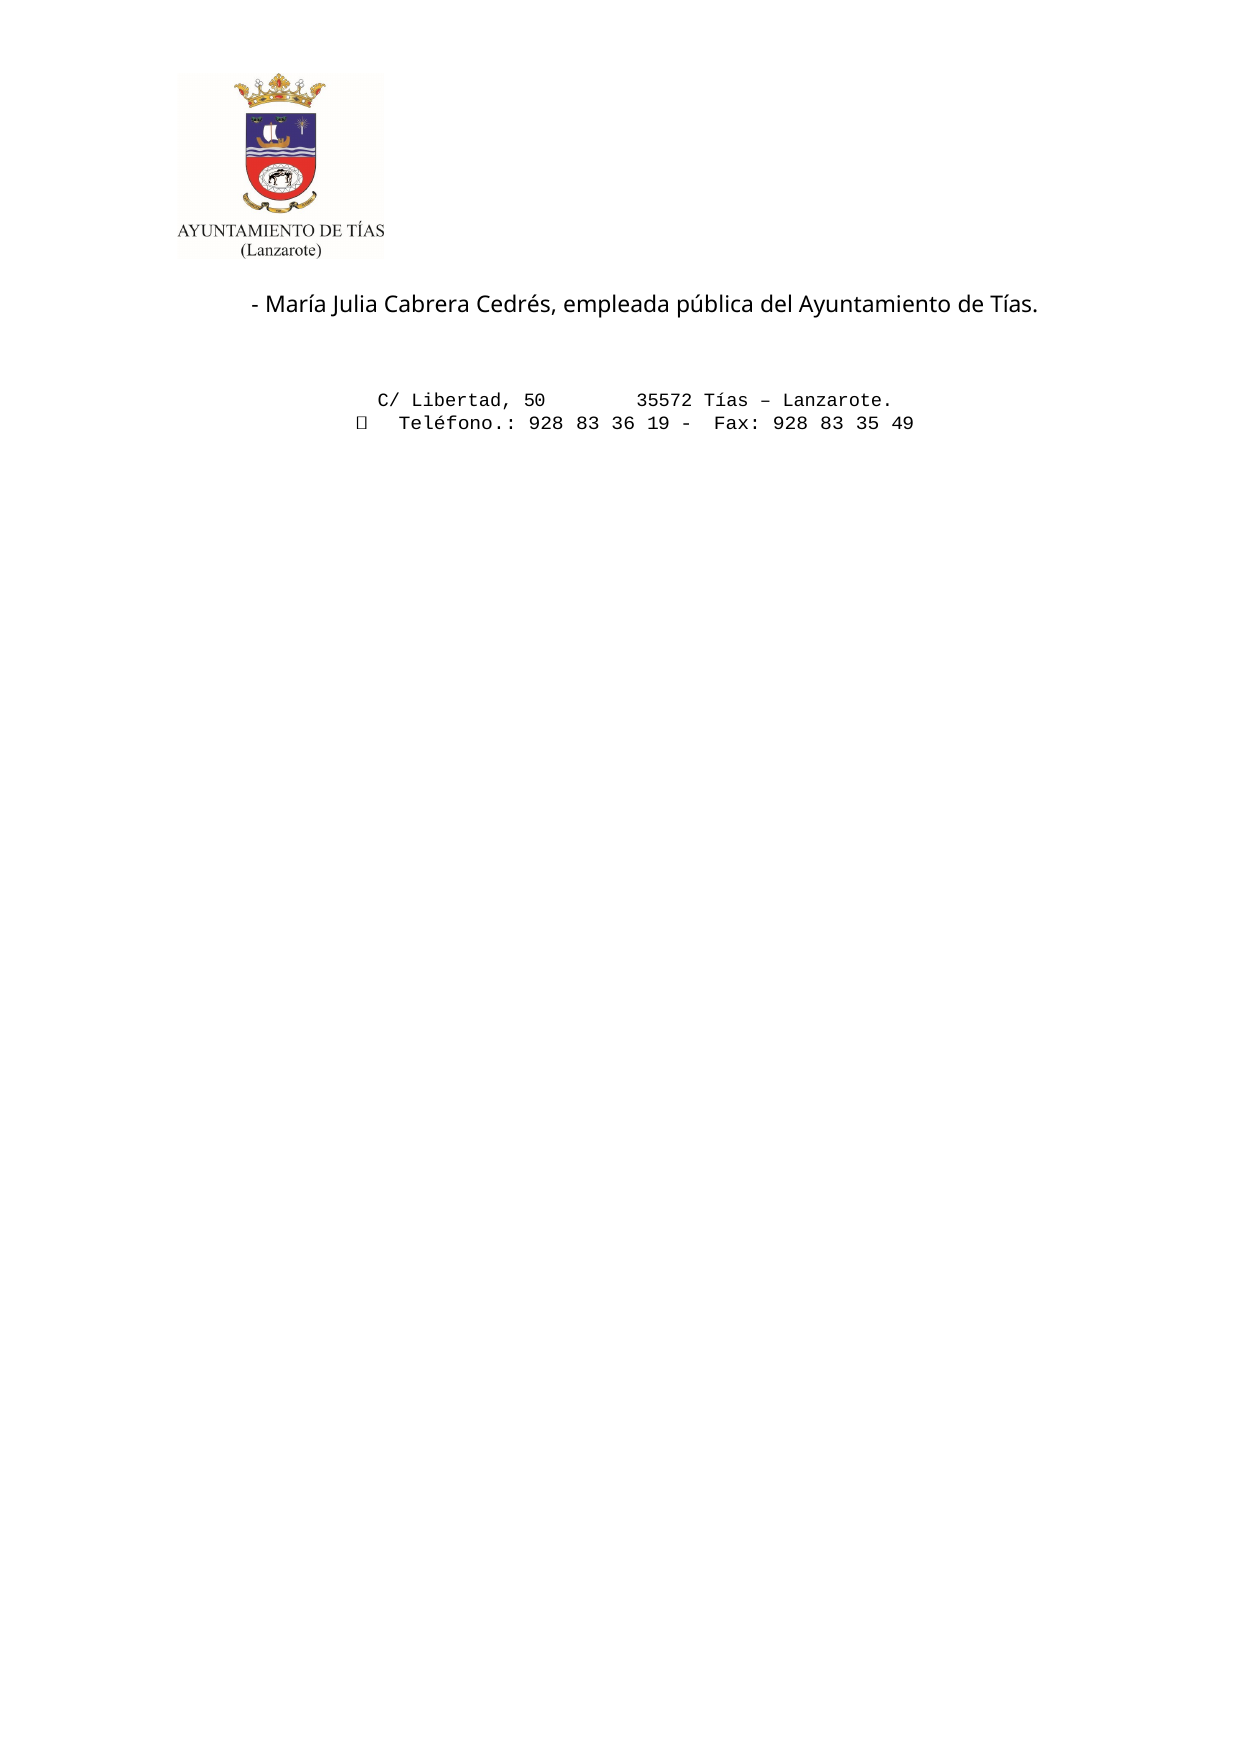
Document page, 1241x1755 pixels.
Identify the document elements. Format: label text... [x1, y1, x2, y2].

text 🕿 Teléfono.: 928 83 36 19 - Fax: 928 83 35 49 [162, 412, 1108, 435]
text C/ Libertad, 50 35572 Tías – Lanzarote. [162, 391, 1108, 412]
list María Julia Cabrera Cedrés, empleada pública del Ayuntamiento de Tías. [251, 288, 1108, 319]
